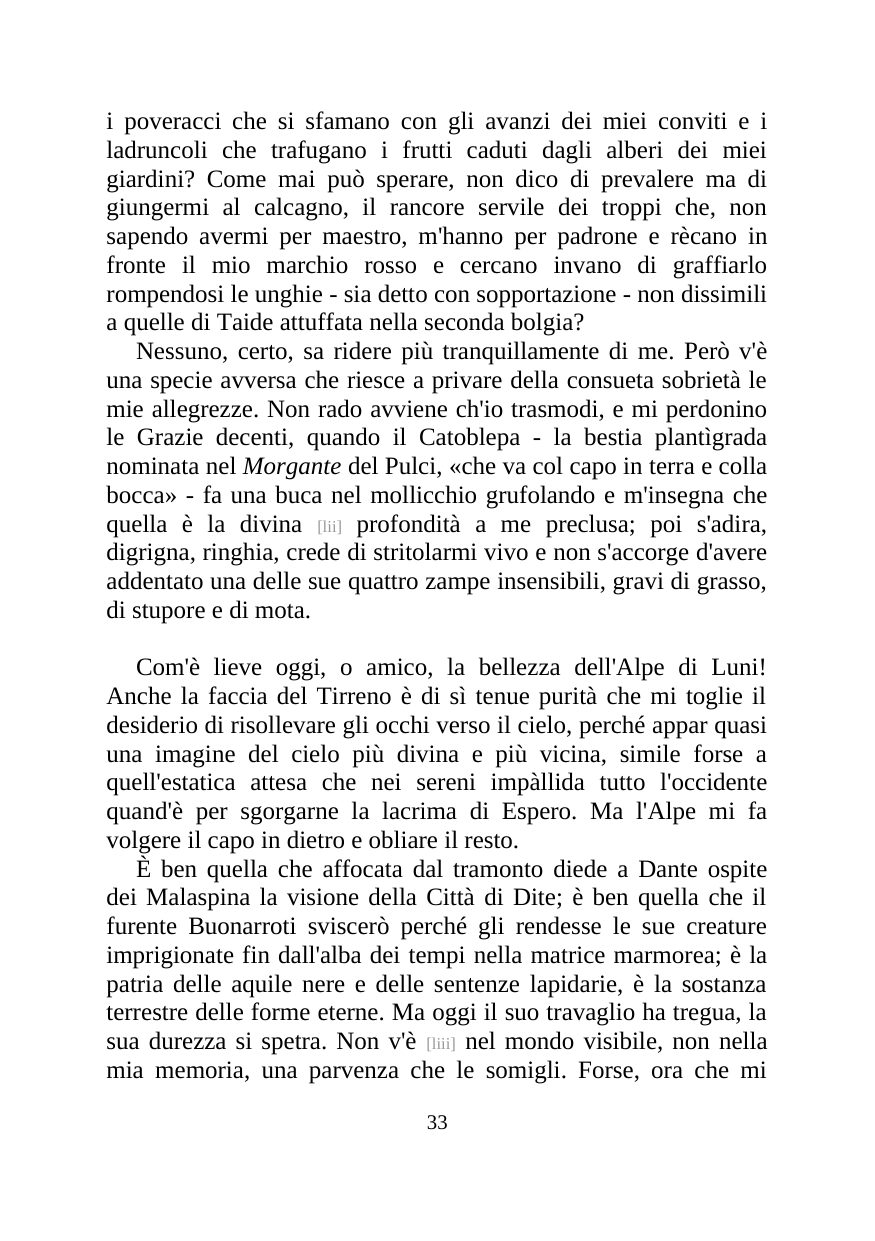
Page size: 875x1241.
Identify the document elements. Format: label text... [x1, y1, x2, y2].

text È ben quella che affocata dal tramonto diede a Dante ospite dei Malaspina la visione della Città di Dite; è ben quella che il furente Buonarroti sviscerò perché gli rendesse le sue creature imprigionate fin dall'alba dei tempi nella matrice marmorea; è la patria delle aquile nere e delle sentenze lapidarie, è la sostanza terrestre delle forme eterne. Ma oggi il suo travaglio ha tregua, la sua durezza si spetra. Non v'è [liii] nel mondo visibile, non nella mia memoria, una parvenza che le somigli. Forse, ora che mi [106, 854, 768, 1084]
text Com'è lieve oggi, o amico, la bellezza dell'Alpe di Luni! Anche la faccia del Tirreno è di sì tenue purità che mi toglie il desiderio di risollevare gli occhi verso il cielo, perché appar quasi una imagine del cielo più divina e più vicina, simile forse a quell'estatica attesa che nei sereni impàllida tutto l'occidente quand'è per sgorgarne la lacrima di Espero. Ma l'Alpe mi fa volgere il capo in dietro e obliare il resto. [106, 652, 768, 854]
text Nessuno, certo, sa ridere più tranquillamente di me. Però v'è una specie avversa che riesce a privare della consueta sobrietà le mie allegrezze. Non rado avviene ch'io trasmodi, e mi perdonino le Grazie decenti, quando il Catoblepa - la bestia plantìgrada nominata nel Morgante del Pulci, «che va col capo in terra e colla bocca» - fa una buca nel mollicchio grufolando e m'insegna che quella è la divina [lii] profondità a me preclusa; poi s'adira, digrigna, ringhia, crede di stritolarmi vivo e non s'accorge d'avere addentato una delle sue quattro zampe insensibili, gravi di grasso, di stupore e di mota. [106, 336, 768, 624]
text i poveracci che si sfamano con gli avanzi dei miei conviti e i ladruncoli che trafugano i frutti caduti dagli alberi dei miei giardini? Come mai può sperare, non dico di prevalere ma di giungermi al calcagno, il rancore servile dei troppi che, non sapendo avermi per maestro, m'hanno per padrone e rècano in fronte il mio marchio rosso e cercano invano di graffiarlo rompendosi le unghie - sia detto con sopportazione - non dissimili a quelle di Taide attuffata nella seconda bolgia? [106, 106, 768, 336]
